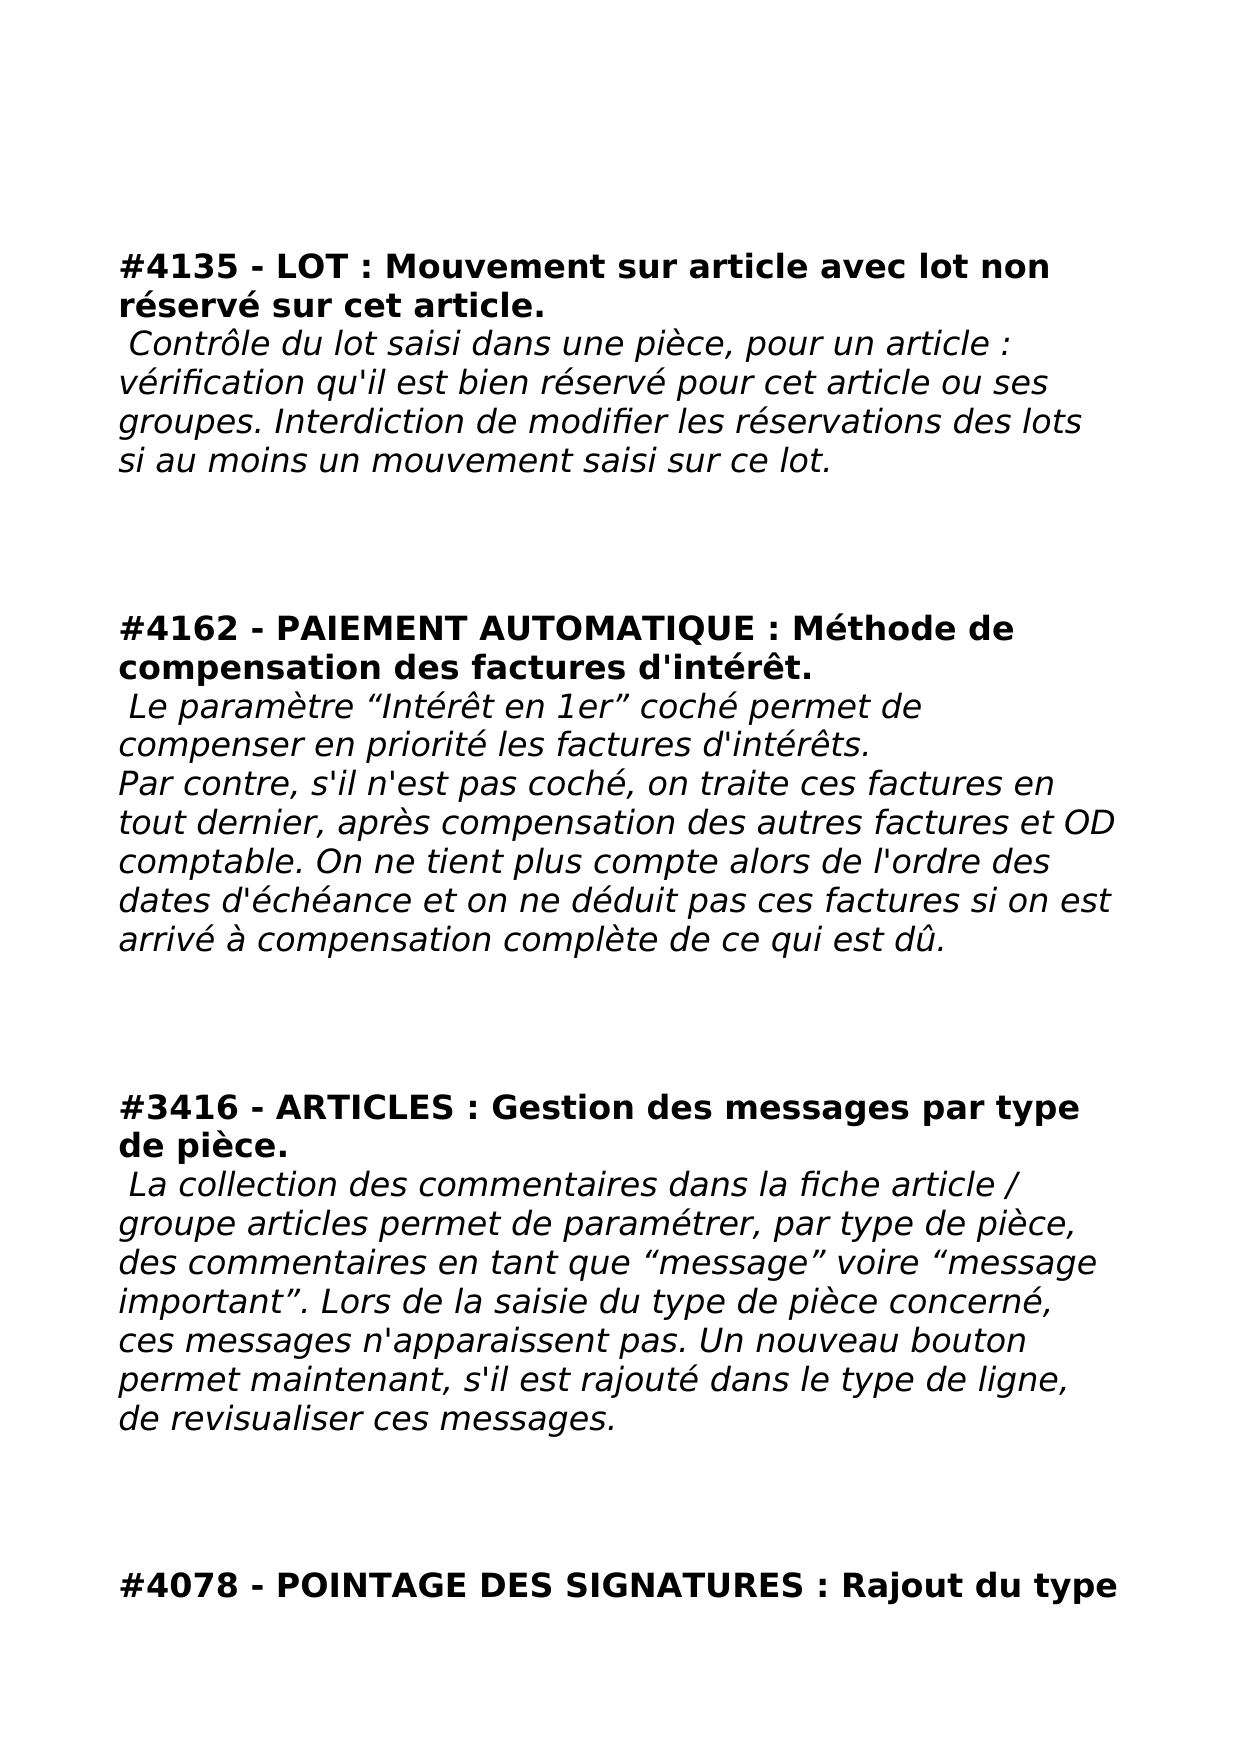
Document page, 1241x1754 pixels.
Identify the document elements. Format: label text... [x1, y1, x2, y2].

text #4078 - POINTAGE DES SIGNATURES : Rajout du type [118, 1567, 1122, 1606]
text [118, 118, 1122, 235]
text #4162 - PAIEMENT AUTOMATIQUE : Méthode de compensation des factures d'intérêt. Le paramètre “Intérêt en 1er” coché permet de compenser en priorité les factures d'intérêts. Par contre, s'il n'est pas coché, on traite ces factures en tout dernier, après compensation des autres factures et OD comptable. On ne tient plus compte alors de l'ordre des dates d'échéance et on ne déduit pas ces factures si on est arrivé à compensation complète de ce qui est dû. [118, 609, 1122, 1076]
text #4135 - LOT : Mouvement sur article avec lot non réservé sur cet article. Contrôle du lot saisi dans une pièce, pour un article : vérification qu'il est bien réservé pour cet article ou ses groupes. Interdiction de modifier les réservations des lots si au moins un mouvement saisi sur ce lot. [118, 247, 1122, 597]
text #3416 - ARTICLES : Gestion des messages par type de pièce. La collection des commentaires dans la fiche article / groupe articles permet de paramétrer, par type de pièce, des commentaires en tant que “message” voire “message important”. Lors de la saisie du type de pièce concerné, ces messages n'apparaissent pas. Un nouveau bouton permet maintenant, s'il est rajouté dans le type de ligne, de revisualiser ces messages. [118, 1088, 1122, 1554]
